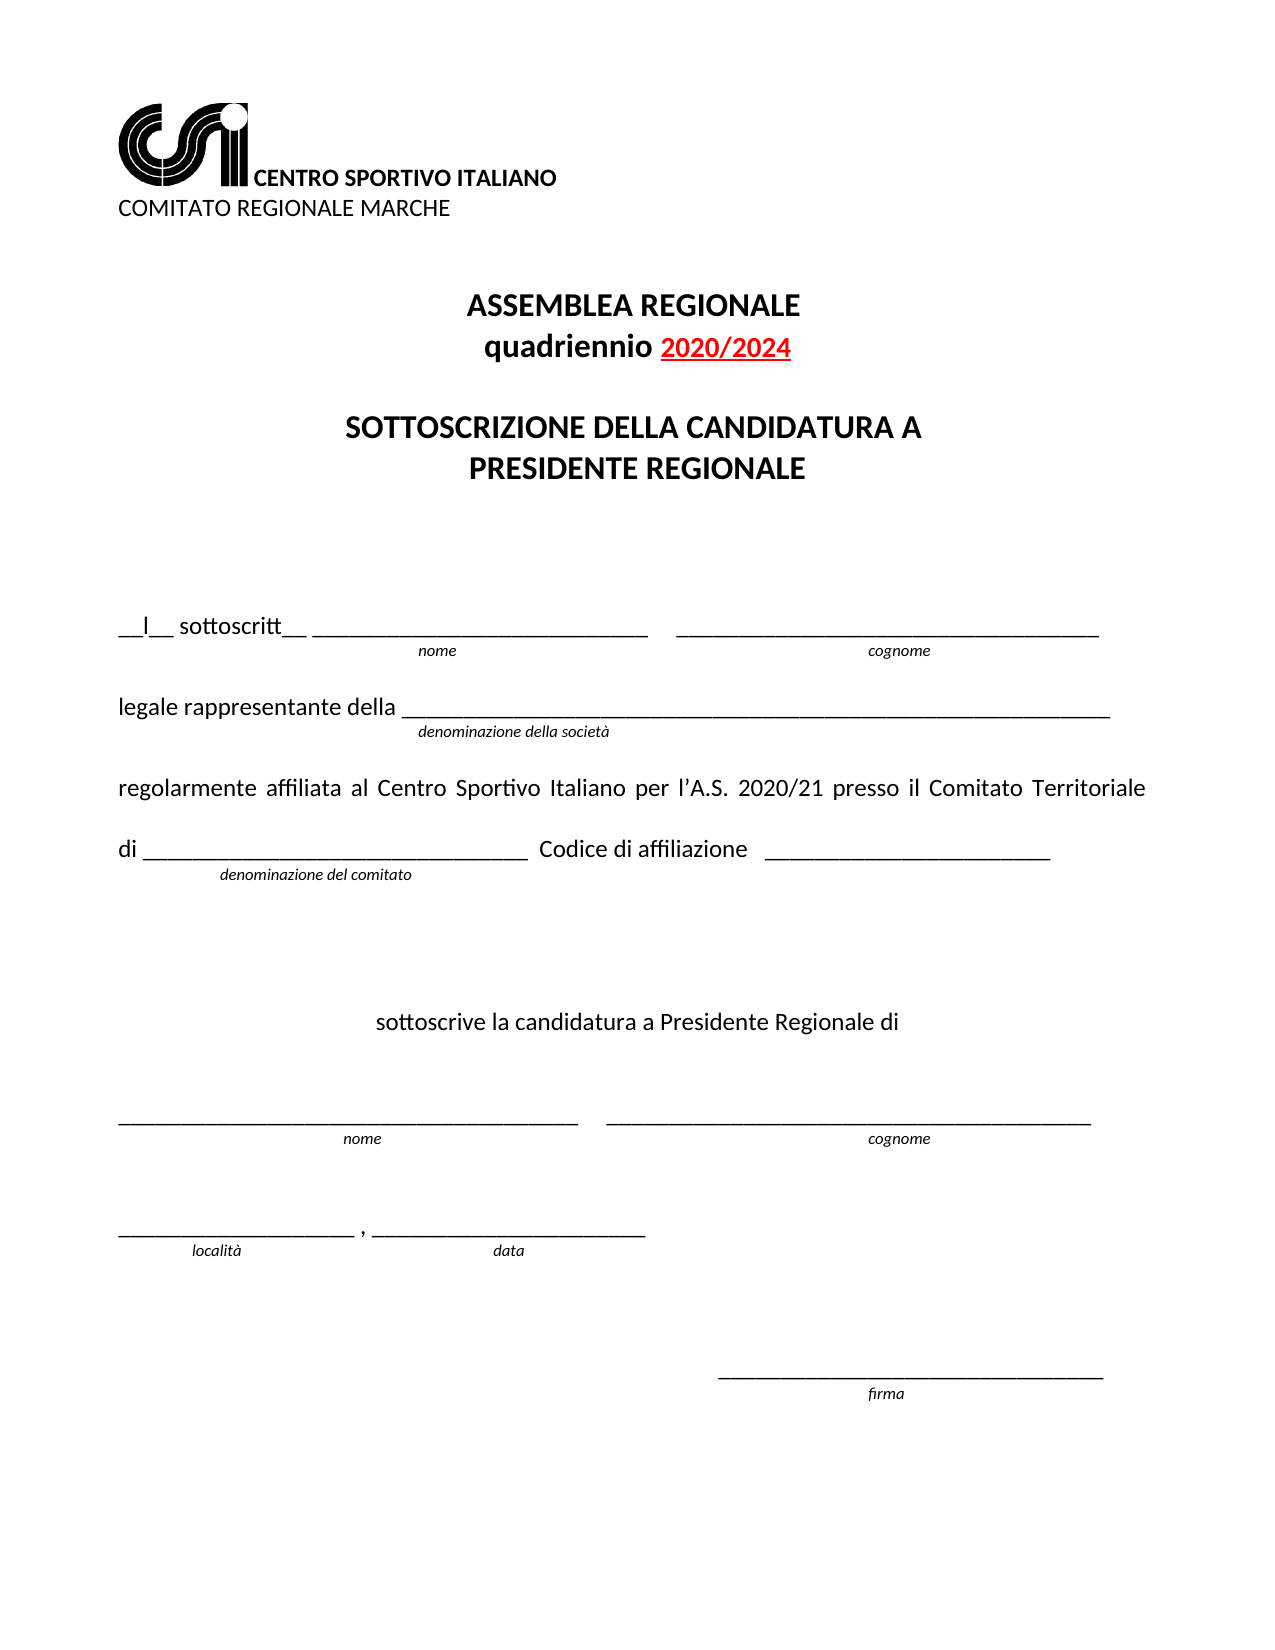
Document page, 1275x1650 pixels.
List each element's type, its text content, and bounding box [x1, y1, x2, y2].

text COMITATO REGIONALE MARCHE [118, 193, 1157, 223]
text nome cognome [118, 1129, 1157, 1149]
text località data [118, 1241, 1157, 1261]
subtitle legale rappresentante della _________________________________________________________ [118, 691, 1157, 722]
text _______________________________ [118, 1352, 1157, 1383]
text CENTRO SPORTIVO ITALIANO [118, 103, 1157, 193]
text __l__ sottoscritt__ ___________________________ __________________________________ [118, 610, 1157, 640]
text ___________________ , ______________________ [118, 1210, 1157, 1241]
text denominazione della società [118, 722, 1157, 742]
text sottoscrive la candidatura a Presidente Regionale di [118, 1007, 1157, 1037]
text regolarmente affiliata al Centro Sportivo Italiano per l’A.S. 2020/21 presso il Comitato Territoriale [118, 773, 1157, 834]
subtitle SOTTOSCRIZIONE DELLA CANDIDATURA A [118, 406, 1157, 447]
text denominazione del comitato [118, 864, 1157, 884]
text ASSEMBLEA REGIONALE [118, 284, 1157, 325]
picture [118, 103, 248, 187]
text firma [118, 1383, 1157, 1403]
text quadriennio 2020/2024 [118, 325, 1157, 366]
subtitle PRESIDENTE REGIONALE [118, 447, 1157, 488]
text nome cognome [118, 640, 1157, 661]
text _____________________________________ _______________________________________ [118, 1098, 1157, 1129]
text di _______________________________ Codice di affiliazione _______________________ [118, 834, 1157, 864]
